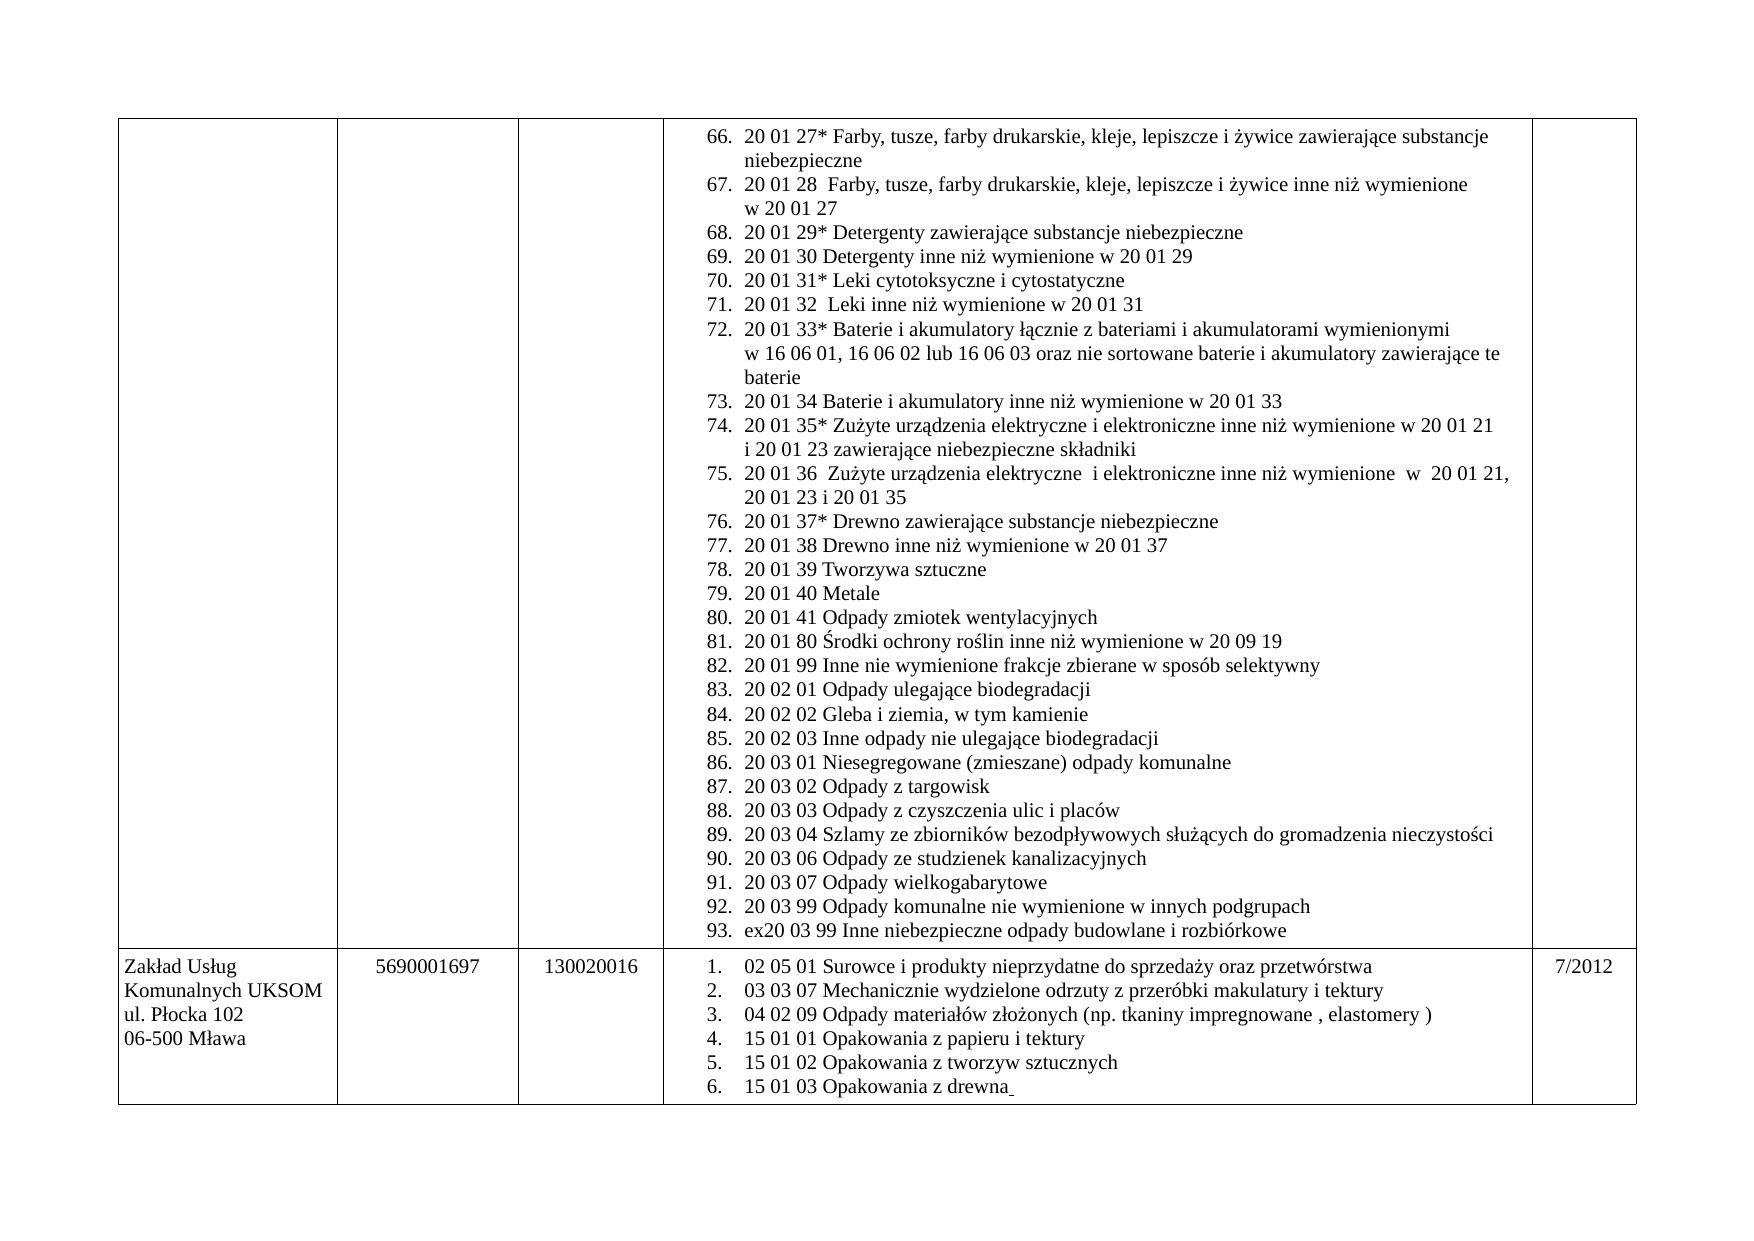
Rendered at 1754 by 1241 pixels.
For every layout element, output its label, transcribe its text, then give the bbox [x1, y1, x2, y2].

table_cell [1533, 119, 1636, 948]
table_cell [338, 119, 518, 948]
table_cell 02 05 01 Surowce i produkty nieprzydatne do sprzedaży oraz przetwórstwa 03 03 07 Mechanicznie wydzielone odrzuty z przeróbki makulatury i tektury 04 02 09 Odpady materiałów złożonych (np. tkaniny impregnowane , elastomery ) 15 01 01 Opakowania z papieru i tektury 15 01 02 Opakowania z tworzyw sztucznych 15 01 03 Opakowania z drewna 15 01 04 Opakowania z metali 15 01 05 Opakowania wielomateriałowe 15 01 06 Zmieszane odpady opakowaniowe 15 01 07 Opakowania ze szkła 15 01 09 Opakowania z tekstyliów 17 01 01 Odpady betonu oraz betonowe z rozbiórek i remontów 17 01 02 Gruz ceglany 17 01 03 Opady innych materiałów ceramicznych i elementów wyposażenia 17 01 07 Zmieszane odpady z betonów , gruzu ceglanego , odpadów materiałów ceramicznych i elementów wyposażenia inne niż wymienione w 17 01 06 17 01 80 Usunięte tynki , tapety , okleiny itp. 17 07 81 Odpady z remontów i przebudowy dróg 17 01 82 Inne nie wymienione odpady 17 02 01 Drewno 17 02 02 Szkło 17 02 03 Tworzywa sztuczne 17 03 08 Odpadowa papa 17 05 04 Gleba i ziemia , w tym kamienie , inne niż wymienione w 17 05 03 17 05 08 Tłuczeń torowy (kruszywo ) inne niż wymienione w 17 05 07 17 08 02 Materiały konstrukcyjne zawierające gips inne niż wymienione w 17 08 11 19 05 01 Nie przekompostowane Frakcje odpadów komunalnych i podobnych 19 05 03 Kompost nie odpowiadający wymogom 19 08 01 Skratki 19 08 02 Zawartość piaskowników 19 08 05 Ustabilizowane komunalne osady ściekowe 19 09 01 Odpady stałe z wstępnej filtracji i skratki 19 12 01 Papier I tektura 19 12 02 Metale żelazne 19 12 03 Metale nieżelazne 19 12 04 Tworzywa sztuczne i guma 19 12 05 Szkło 19 12 07 Drewno inne niż wymienione e 191206 19 12 09 Minerały (Np. piasek , kamienie ) 19 12 10 Odpady palne (paliwo alternatywne ) 19 12 12 Inne odpady (w tym zmieszane substancje i przedmioty ) z mechanicznej obróbki odpadów inne niż wymienione w191211 20 01 01 Papier I tektura 20 01 02 Szkło 20 01 08 Odpady kuchenne ulegające biodegradacji 20 01 10 Odzież 20 01 11 Tekstylia 20 01 38 Drewno inne niż wymienione w 20 01 37 20 01 39 Tworzywa sztuczne 20 01 40 Metale 20 02 01 Odpady ulegające biodegradacji 20 02 02 Gleba i ziemia , w tym kamienie 20 02 03 Inne odpady nie ulegające biodegradacji 20 03 01 Niesegregowane (zmieszane ) odpady komunalne 20 03 02 Odpady z targowisk 20 03 03 Odpady z czyszczenia ulic i placów 20 03 06 Odpady ze studzienek kanalizacyjnych 20 03 07 Odpady wielkogabarytowe 20 03 99 Odpady komunalne nie wymienione w innych podgrupach [664, 949, 1532, 1104]
table_cell 5690001697 [338, 949, 518, 1104]
table_cell 7/2012 [1533, 949, 1636, 1104]
table_cell 130020016 [519, 949, 663, 1104]
table_cell 15 01 01 Opakowania z papieru i tektury 15 01 02 Opakowania z tworzyw sztucznych 15 01 03 Opakowania z drewna 15 01 04 Opakowania z metali 15 01 05 Opakowania wielomateriałowe 15 01 06 Zmieszane odpady opakowaniowe 15 01 07 Opakowania za szkła 15 01 09 Opakowania z tekstyliów 15 01 10* Opakowania zawierające pozostałości substancji niebezpiecznych lub nimi zanieczyszczone (np. środkami ochrony roślin I i II klasy toksyczności- bardzo toksyczne i toksyczne) 15 01 11* Opakowania z metali zawierające niebezpieczne porowate elementy wzmocnienia konstrukcyjnego ( np azbest) , włącznie z pustymi pojemnikami ciśnieniowymi 16 01 03 Zużyte opony 16 81 02 Odpady inne niż wymienione w 16 81 01 17 01 01 Odpady betonu oraz gruz betonowy z rozbiórek i remontów 17 01 02 Gruz ceglany 17 01 03 Odpady innych materiałów ceramicznych i elementów wyposażenia 17 01 06* Zmieszane lub wysegregowane odpady z betonu, gruzu ceglanego, odpadowych materiałów ceramicznych i elementów wyposażenia zawierającego substancje niebezpieczne 17 01 07 Zmieszane odpady z betonu, gruzu ceglanego, odpadowych materiałów ceramicznych i elementów wyposażenia inne niż wymienione w 17 01 06 17 01 80 Usunięte tynki, tapety, okleiny itp. 17 01 81 Odpady z remontów i przebudowy dróg 17 01 82 Inne niewymienione odpady 17 02 01 Drewno 17 02 02 Szkło 17 03 02 Mieszanki bitumiczne inne niż wymienione w 17 03 01 17 02 03 Tworzywa sztuczne 17 03 80 Odpadowa papa 17 04 01 Miedź, brąz, mosiądz 17 04 02 Aluminium 17 04 03 Ołów 17 04 04 Cynk 17 04 05 Żelazo i stal 17 04 06 Cyna 17 04 07 Mieszaniny metali 17 04 09* Odpady metali zanieczyszczone substancjami niebezpiecznymi 17 04 10* Kable zawierające ropę naftową, smołę i inne substancje niebezpieczne 17 04 11 Kable inne niż wymienione w 17 04 10 17 05 03* Gleba i ziemia, w tym kamienie, zawierające substancję niebezpieczne (np.PCB) 17 05 04 Gleba i ziemia, w tym kamienie, inne niż wymienione w 17 05 03 17 05 05* Urobek z pogłębiania zawierający lub zanieczyszczony substancjami niebezpiecznymi 17 05 06 Urobek z pogłębiania inny niż w 17 05 05 17 05 07 Tłuczeń torowy (kruszywo) zawierający substancję niebezpieczne 17 05 08 Tłuczeń torowy (kruszywo) inny niż wymieniony w 17 05 07 17 06 01* Materiały izolacyjne zawierające azbest 17 06 03* Inne materiały izolacyjne zawierające substancje niebezpieczne 17 06 04 Materiały izolacyjne inne niż wymienione w 17 06 01 i 17 06 03 17 06 05* Materiały konstrukcyjne zawierające azbest 17 08 01* Materiały konstrukcyjne zawierające gips zanieczyszczone substancjami niebezpiecznymi 17 08 02 Materiały konstrukcyjne zawierające gips inne niż wymienione w 17 08 01 17 09 01* Odpady z budowy, remontów i demontażu zawierające rtęć 17 09 02* Odpady z budowy, remontów i demontażu zawierające PCB (np. substancje i przedmioty zawierające PCB: szczeliwa, wykładziny podłogowe zawierające żywice, szczelne zespoły okienne, kondensatory) 17 09 03* Inne odpady z budowy, remontów i demontażu (w tym odpady zmieszane) zawierające substancje niebezpieczne 17 09 04 Zmieszane odpady z budowy, remontów i demontażu inne niż wymienione w 17 09 01, 17 09 02 i 17 09 03 20 01 01 Papier i tektura. 20 01 02 Szkło 20 01 08 Odpady kuchenne ulegające biodegradacji 20 01 10 Odzież 20 01 11 Tekstylia 20 01 13* Rozpuszczalniki 20 01 14* Kwasy 20 01 15* Alkalia 20 01 17* Odczynniki fotograficzne 20 01 19* Środki ochrony roślin I i II klasy toksyczności (bardzo toksyczne i toksyczne np. herbicydy, insektycydy) 20 01 21* Lampy fluorescencyjne i inne odpady zawierające rtęć 20 01 23* Urządzenia zawierające freony 20 01 25 Oleje i tłuszcze jadalne 20 01 26* Oleje i tłuszcze inne niż wymienione w 20 01 25 20 01 27* Farby, tusze, farby drukarskie, kleje, lepiszcze i żywice zawierające substancje niebezpieczne 20 01 28 Farby, tusze, farby drukarskie, kleje, lepiszcze i żywice inne niż wymienione w 20 01 27 20 01 29* Detergenty zawierające substancje niebezpieczne 20 01 30 Detergenty inne niż wymienione w 20 01 29 20 01 31* Leki cytotoksyczne i cytostatyczne 20 01 32 Leki inne niż wymienione w 20 01 31 20 01 33* Baterie i akumulatory łącznie z bateriami i akumulatorami wymienionymi w 16 06 01, 16 06 02 lub 16 06 03 oraz nie sortowane baterie i akumulatory zawierające te baterie 20 01 34 Baterie i akumulatory inne niż wymienione w 20 01 33 20 01 35* Zużyte urządzenia elektryczne i elektroniczne inne niż wymienione w 20 01 21 i 20 01 23 zawierające niebezpieczne składniki 20 01 36 Zużyte urządzenia elektryczne i elektroniczne inne niż wymienione w 20 01 21, 20 01 23 i 20 01 35 20 01 37* Drewno zawierające substancje niebezpieczne 20 01 38 Drewno inne niż wymienione w 20 01 37 20 01 39 Tworzywa sztuczne 20 01 40 Metale 20 01 41 Odpady zmiotek wentylacyjnych 20 01 80 Środki ochrony roślin inne niż wymienione w 20 09 19 20 01 99 Inne nie wymienione frakcje zbierane w sposób selektywny 20 02 01 Odpady ulegające biodegradacji 20 02 02 Gleba i ziemia, w tym kamienie 20 02 03 Inne odpady nie ulegające biodegradacji 20 03 01 Niesegregowane (zmieszane) odpady komunalne 20 03 02 Odpady z targowisk 20 03 03 Odpady z czyszczenia ulic i placów 20 03 04 Szlamy ze zbiorników bezodpływowych służących do gromadzenia nieczystości 20 03 06 Odpady ze studzienek kanalizacyjnych 20 03 07 Odpady wielkogabarytowe 20 03 99 Odpady komunalne nie wymienione w innych podgrupach ex20 03 99 Inne niebezpieczne odpady budowlane i rozbiórkowe [664, 119, 1532, 948]
table_cell [519, 119, 663, 948]
table_cell [119, 119, 337, 948]
table_cell Zakład Usług Komunalnych UKSOM ul. Płocka 102 06-500 Mława [119, 949, 337, 1104]
